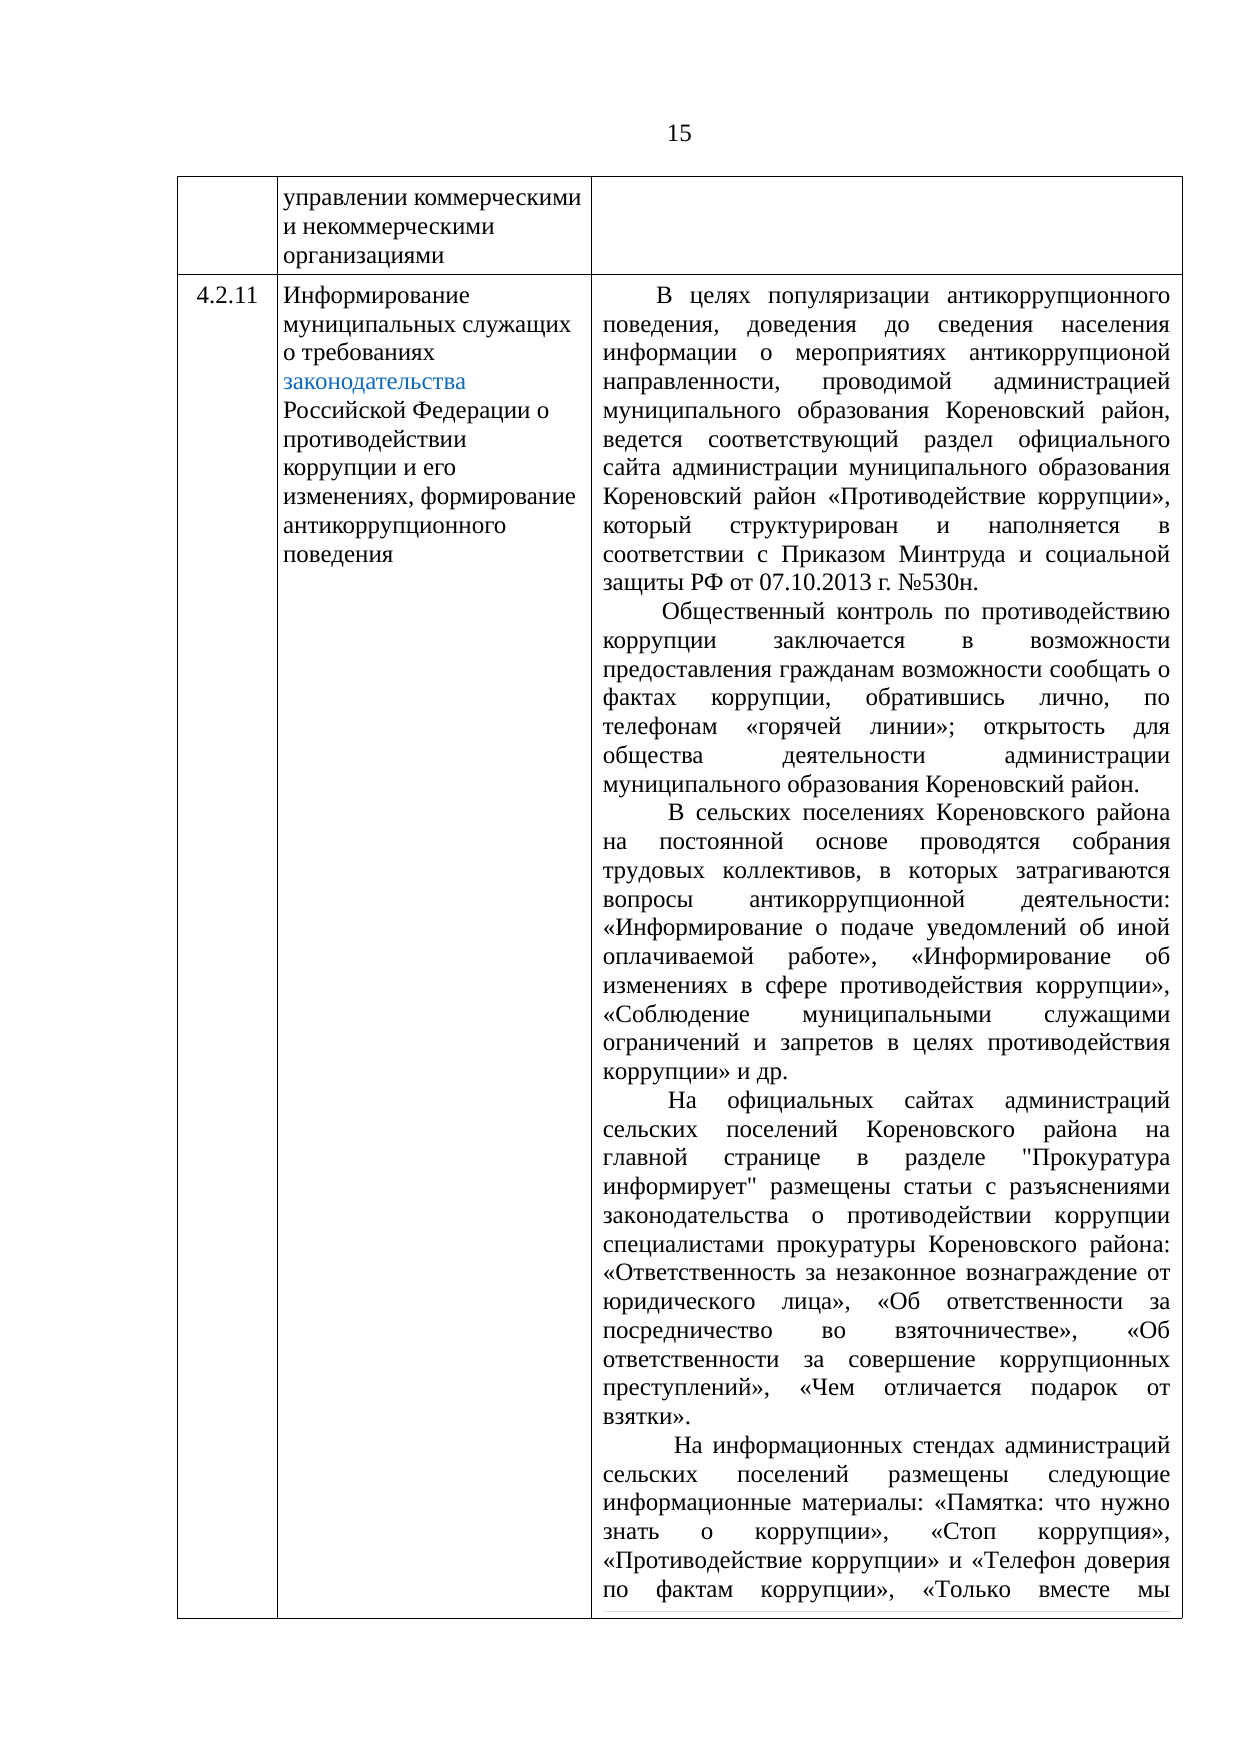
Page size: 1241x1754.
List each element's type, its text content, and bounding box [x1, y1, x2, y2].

table_cell В целях популяризации антикоррупционного поведения, доведения до сведения населения информации о мероприятиях антикоррупционой направленности, проводимой администрацией муниципального образования Кореновский район, ведется соответствующий раздел официального сайта администрации муниципального образования Кореновский район «Противодействие коррупции», который структурирован и наполняется в соответствии с Приказом Минтруда и социальной защиты РФ от 07.10.2013 г. №530н. Общественный контроль по противодействию коррупции заключается в возможности предоставления гражданам возможности сообщать о фактах коррупции, обратившись лично, по телефонам «горячей линии»; открытость для общества деятельности администрации муниципального образования Кореновский район. В сельских поселениях Кореновского района на постоянной основе проводятся собрания трудовых коллективов, в которых затрагиваются вопросы антикоррупционной деятельности: «Информирование о подаче уведомлений об иной оплачиваемой работе», «Информирование об изменениях в сфере противодействия коррупции», «Соблюдение муниципальными служащими ограничений и запретов в целях противодействия коррупции» и др. На официальных сайтах администраций сельских поселений Кореновского района на главной странице в разделе "Прокуратура информирует" размещены статьи с разъяснениями законодательства о противодействии коррупции специалистами прокуратуры Кореновского района: «Ответственность за незаконное вознаграждение от юридического лица», «Об ответственности за посредничество во взяточничестве», «Об ответственности за совершение коррупционных преступлений», «Чем отличается подарок от взятки». На информационных стендах администраций сельских поселений размещены следующие информационные материалы: «Памятка: что нужно знать о коррупции», «Стоп коррупция», «Противодействие коррупции» и «Телефон доверия по фактам коррупции», «Только вместе мы [592, 275, 1182, 1618]
table_cell [592, 177, 1182, 274]
table_cell управлении коммерческими и некоммерческими организациями [278, 177, 591, 274]
table_cell [178, 177, 277, 274]
table_cell Информирование муниципальных служащих о требованиях законодательства Российской Федерации о противодействии коррупции и его изменениях, формирование антикоррупционного поведения [278, 275, 591, 1618]
table_cell 4.2.11 [178, 275, 277, 1618]
